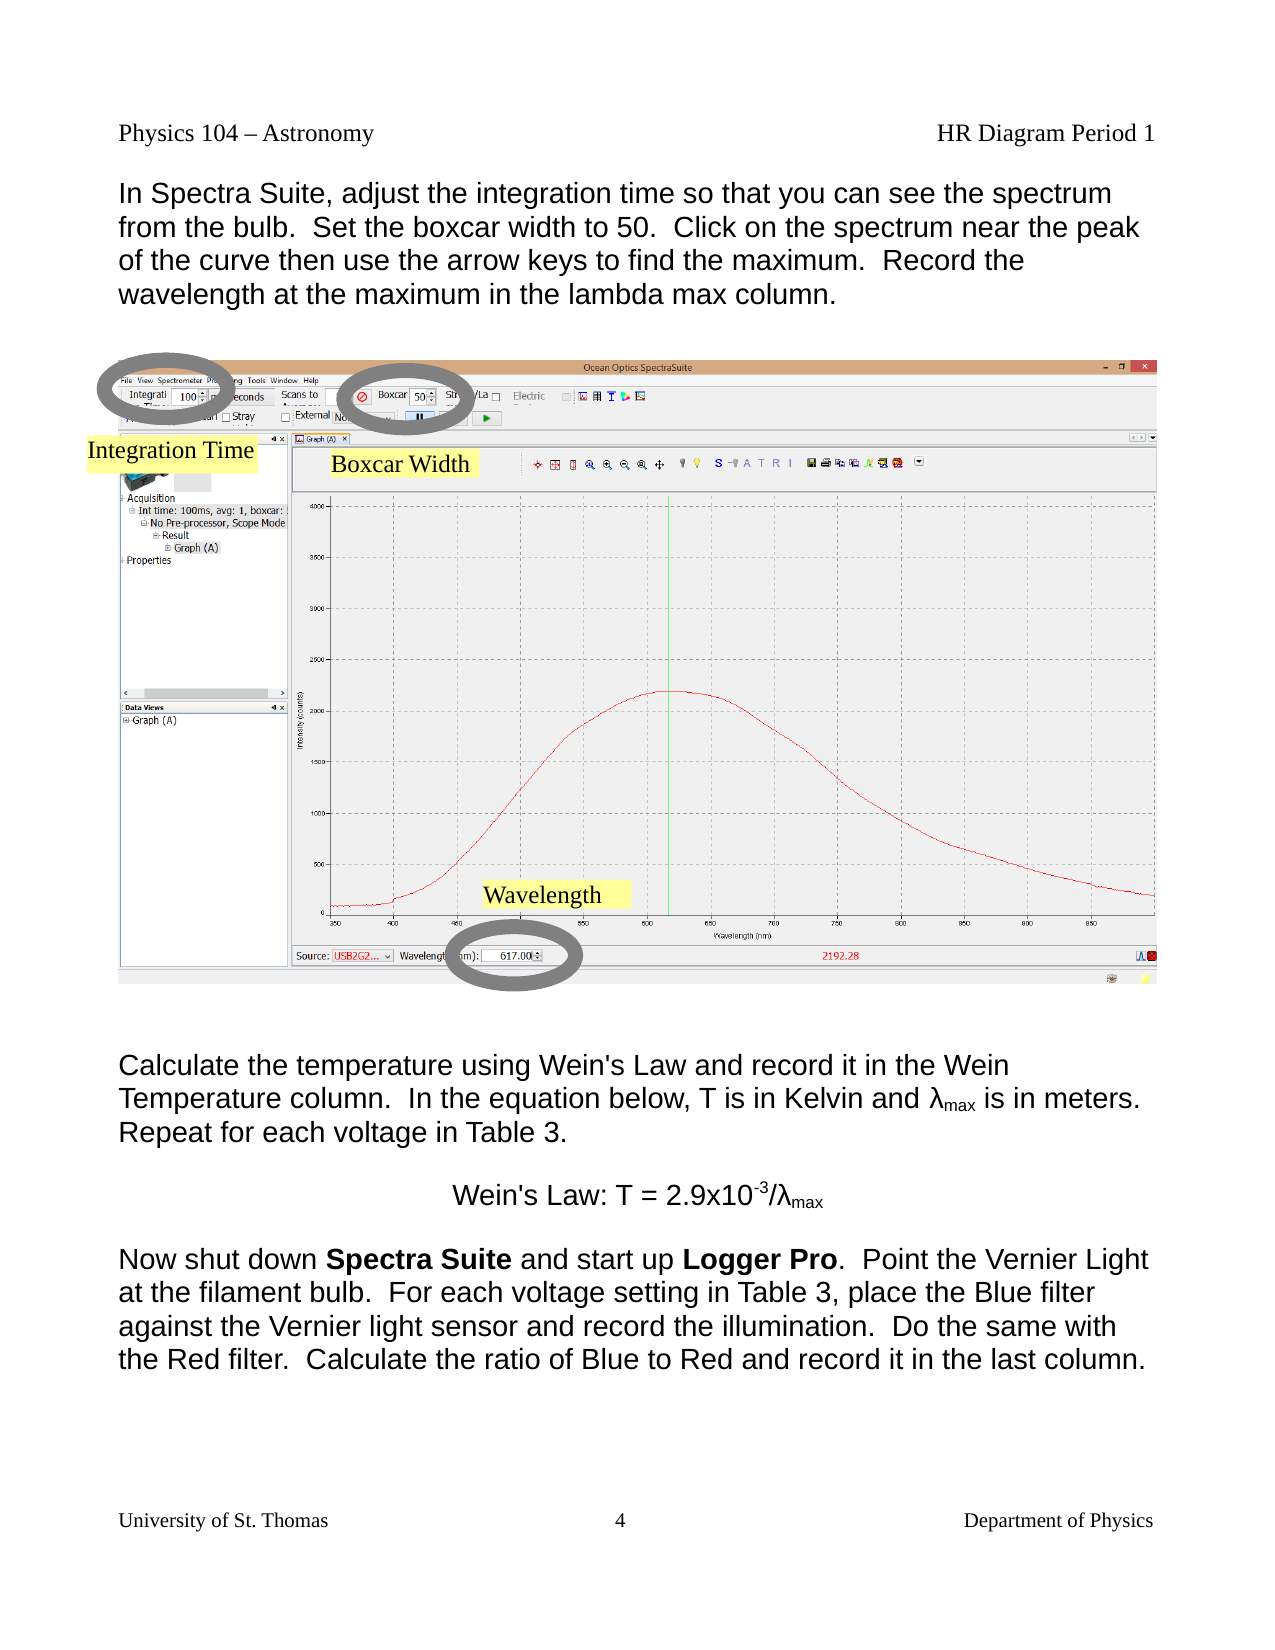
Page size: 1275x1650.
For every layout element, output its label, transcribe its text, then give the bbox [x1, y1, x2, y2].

text Now shut down Spectra Suite and start up Logger Pro. Point the Vernier Light at the filament bulb. For each voltage setting in Table 3, place the Blue filter against the Vernier light sensor and record the illumination. Do the same with the Red filter. Calculate the ratio of Blue to Red and record it in the last column. [118, 1242, 1157, 1376]
text Wein's Law: T = 2.9x10-3/λmax [118, 1178, 1157, 1212]
picture [118, 360, 1157, 984]
picture [460, 935, 567, 976]
text In Spectra Suite, adjust the integration time so that you can see the spectrum from the bulb. Set the boxcar width to 50. Click on the spectrum near the peak of the curve then use the arrow keys to find the maximum. Record the wavelength at the maximum in the lambda max column. [118, 176, 1157, 311]
picture [118, 368, 220, 409]
text Calculate the temperature using Wein's Law and record it in the Wein Temperature column. In the equation below, T is in Kelvin and λmax is in meters. Repeat for each voltage in Table 3. [118, 1048, 1157, 1148]
